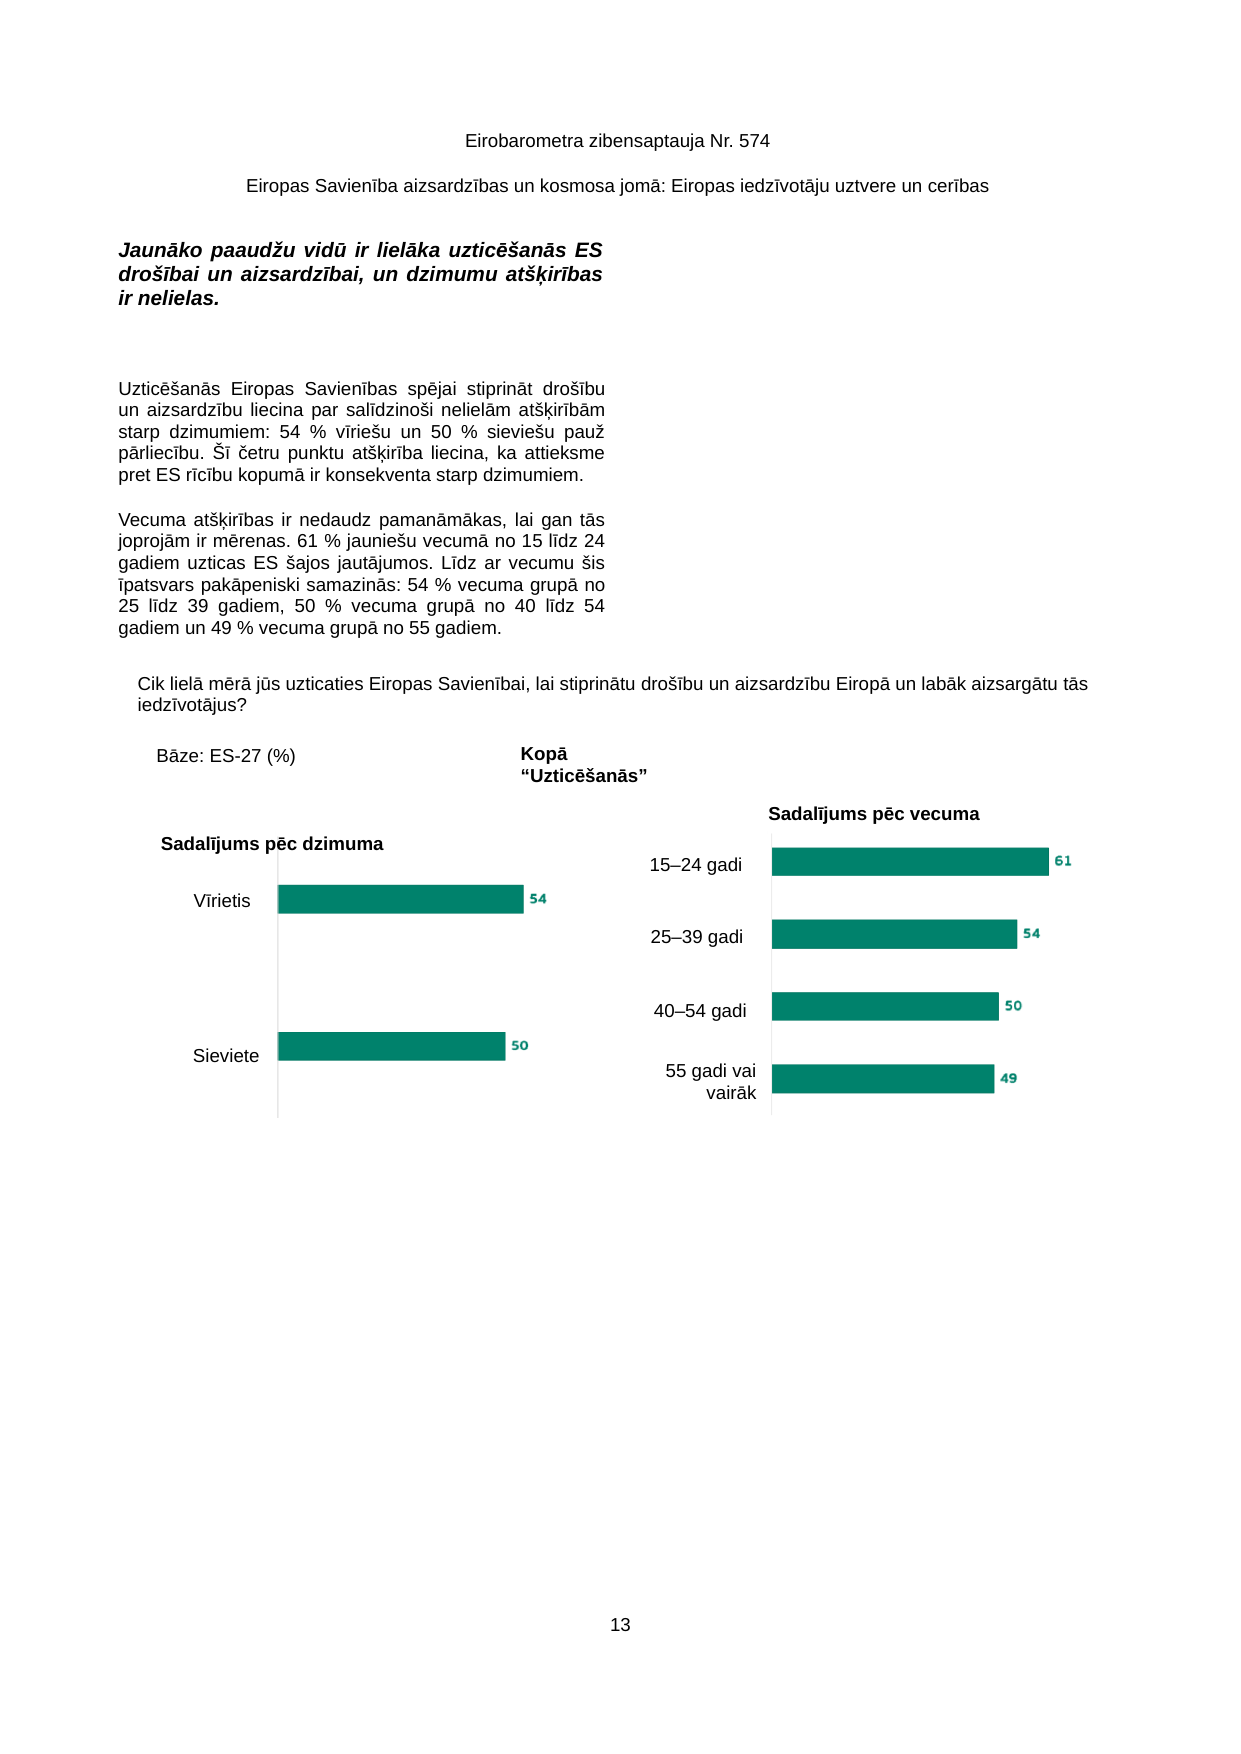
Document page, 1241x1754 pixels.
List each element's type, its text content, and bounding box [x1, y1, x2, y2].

text Uzticēšanās Eiropas Savienības spējai stiprināt drošību un aizsardzību liecina par salīdzinoši nelielām atšķirībām starp dzimumiem: 54 % vīriešu un 50 % sieviešu pauž pārliecību. Šī četru punktu atšķirība liecina, ka attieksme pret ES rīcību kopumā ir konsekventa starp dzimumiem. [118, 377, 605, 485]
picture [271, 831, 1079, 1118]
text Jaunāko paaudžu vidū ir lielāka uzticēšanās ES drošībai un aizsardzībai, un dzimumu atšķirības ir nelielas. [118, 237, 605, 309]
text Vecuma atšķirības ir nedaudz pamanāmākas, lai gan tās joprojām ir mērenas. 61 % jauniešu vecumā no 15 līdz 24 gadiem uzticas ES šajos jautājumos. Līdz ar vecumu šis īpatsvars pakāpeniski samazinās: 54 % vecuma grupā no 25 līdz 39 gadiem, 50 % vecuma grupā no 40 līdz 54 gadiem un 49 % vecuma grupā no 55 gadiem. [118, 509, 605, 638]
